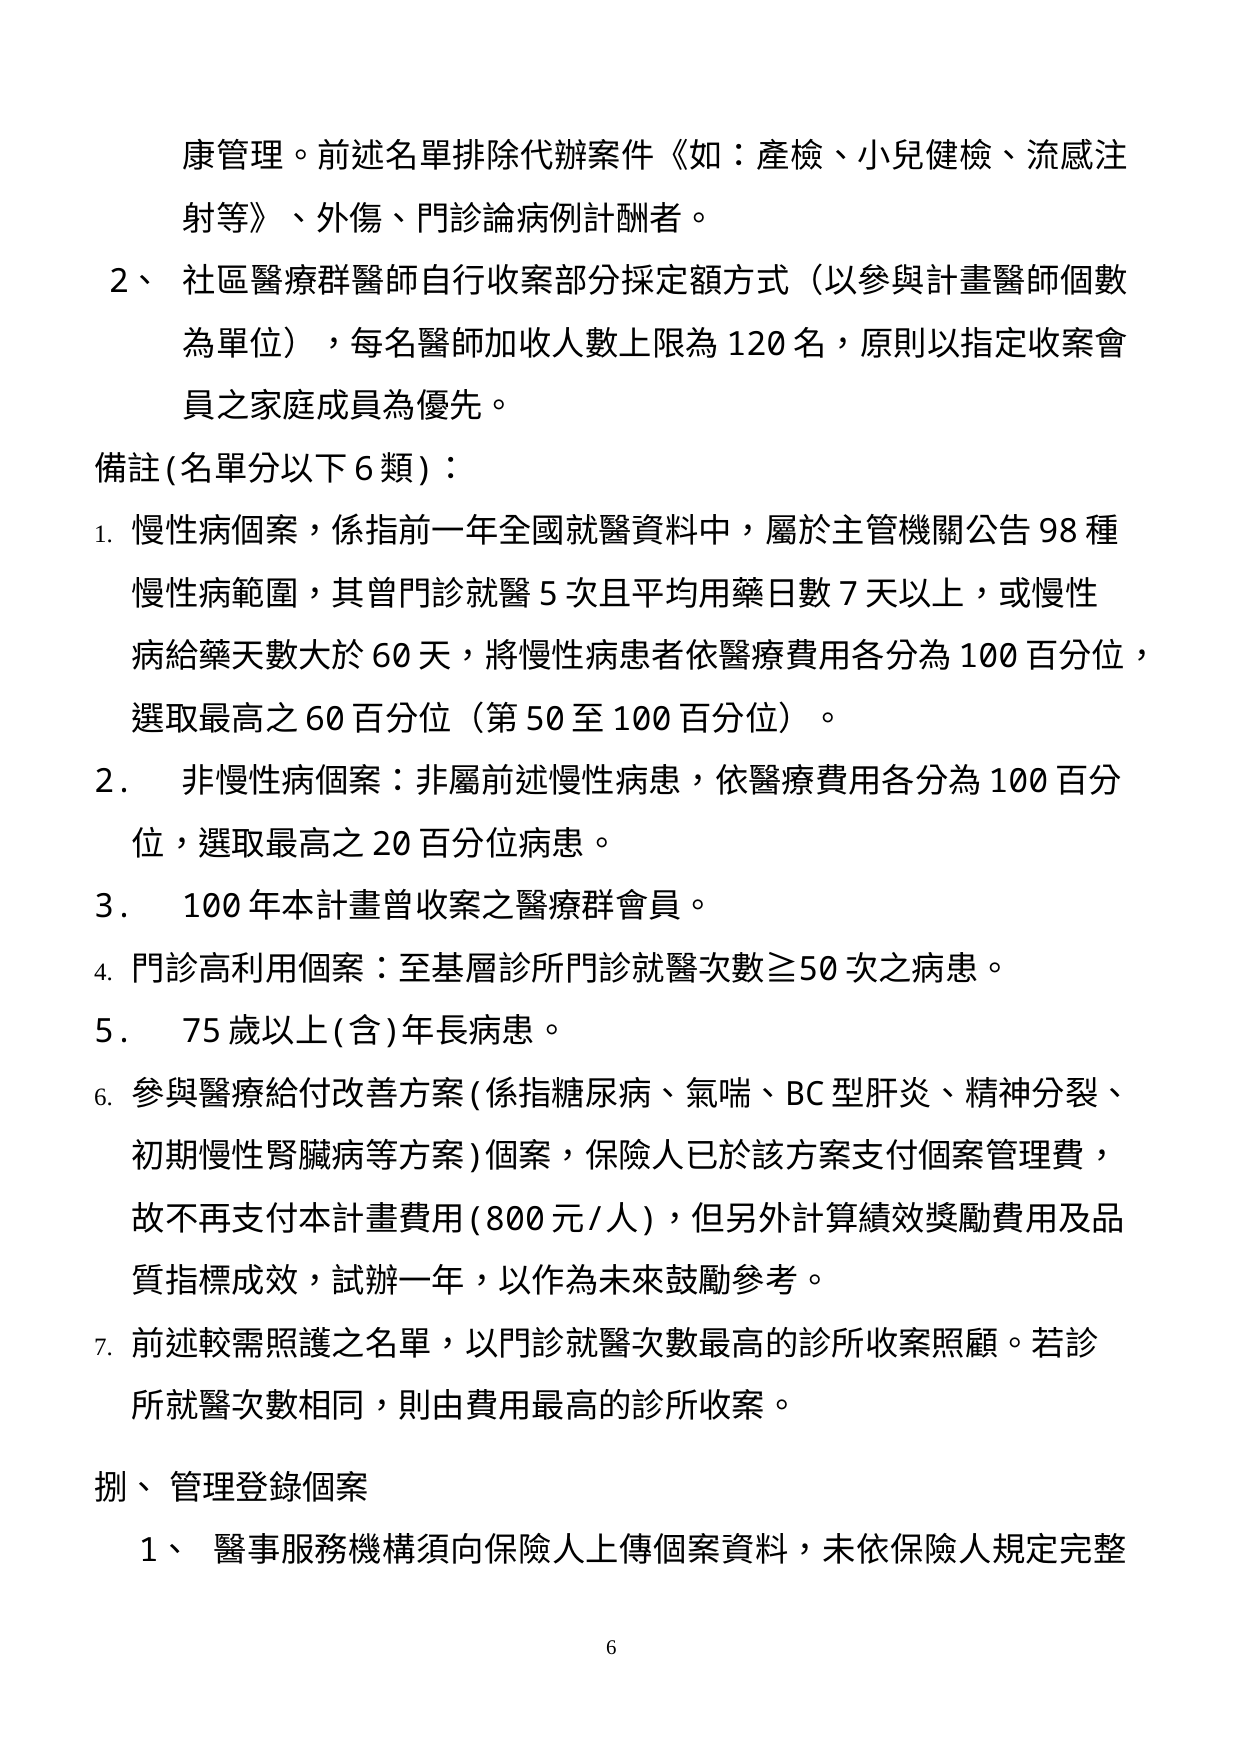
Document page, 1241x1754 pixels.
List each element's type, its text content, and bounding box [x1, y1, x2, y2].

list 醫事服務機構須向保險人上傳個案資料，未依保險人規定完整 [138, 1506, 1128, 1568]
text 備註(名單分以下6類)： [94, 424, 1128, 487]
list 管理登錄個案 [94, 1443, 1128, 1506]
list 參與醫療給付改善方案(係指糖尿病、氣喘、BC型肝炎、精神分裂、初期慢性腎臟病等方案)個案，保險人已於該方案支付個案管理費，故不再支付本計畫費用(800元/人)，但另外計算績效獎勵費用及品質指標成效，試辦一年，以作為未來鼓勵參考。 [94, 1049, 1128, 1299]
list 社區醫療群醫師自行收案部分採定額方式（以參與計畫醫師個數為單位），每名醫師加收人數上限為120名，原則以指定收案會員之家庭成員為優先。 [109, 237, 1128, 424]
list 非慢性病個案：非屬前述慢性病患，依醫療費用各分為100百分位，選取最高之20百分位病患。 [94, 737, 1128, 862]
list 康管理。前述名單排除代辦案件《如：產檢、小兒健檢、流感注射等》、外傷、門診論病例計酬者。 [109, 112, 1128, 237]
list 慢性病個案，係指前一年全國就醫資料中，屬於主管機關公告98種慢性病範圍，其曾門診就醫5次且平均用藥日數7天以上，或慢性病給藥天數大於60天，將慢性病患者依醫療費用各分為100百分位，選取最高之60百分位（第50至100百分位）。 [94, 487, 1128, 737]
list 100年本計畫曾收案之醫療群會員。 [94, 862, 1128, 924]
list 前述較需照護之名單，以門診就醫次數最高的診所收案照顧。若診所就醫次數相同，則由費用最高的診所收案。 [94, 1299, 1128, 1424]
list 門診高利用個案：至基層診所門診就醫次數≧50次之病患。 [94, 924, 1128, 987]
list 75歲以上(含)年長病患。 [94, 987, 1128, 1049]
